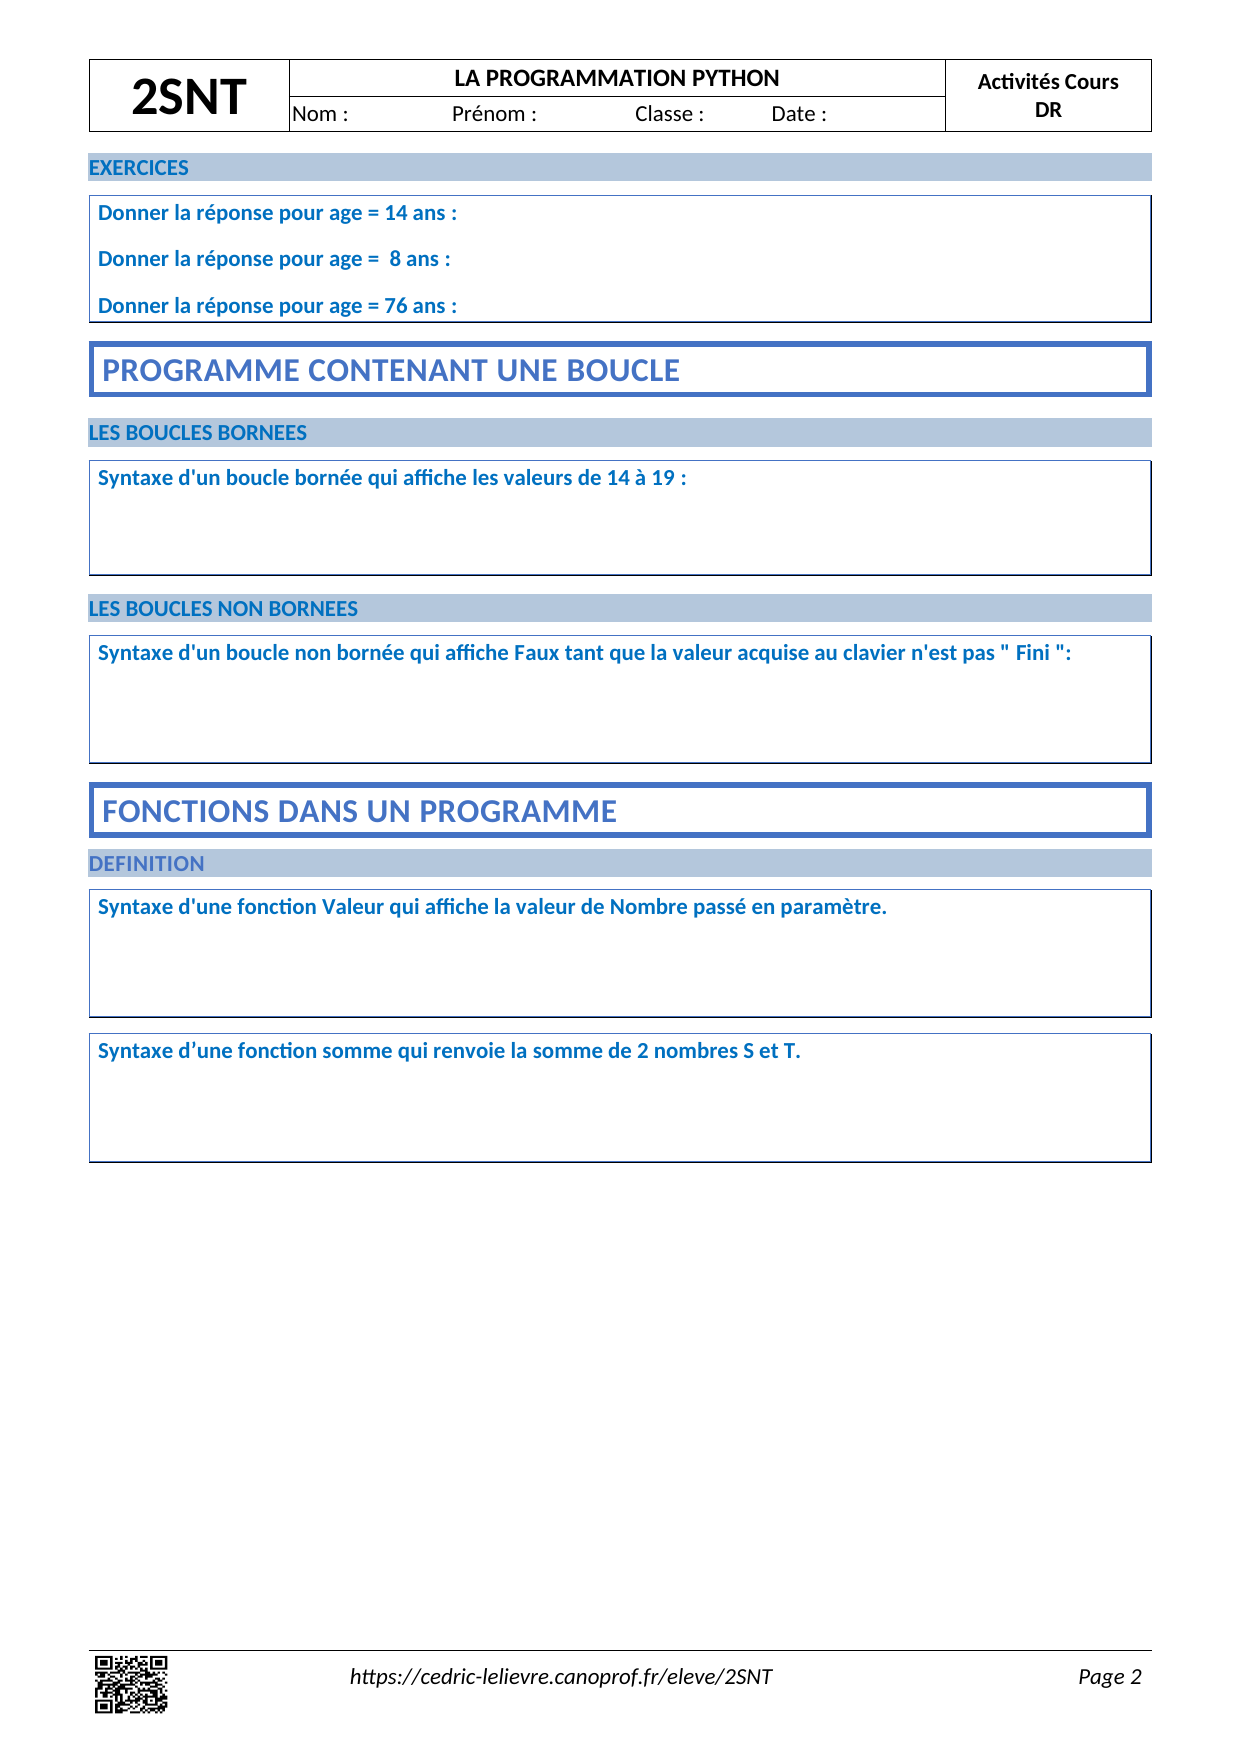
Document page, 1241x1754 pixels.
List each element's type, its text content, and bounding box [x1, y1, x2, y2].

text Syntaxe d'un boucle non bornée qui affiche Faux tant que la valeur acquise au clavier n'est pas " Fini ": [90, 636, 1150, 666]
text Programme contenant une BOUCLE [94, 347, 1146, 392]
text Donner la réponse pour age = 76 ans : [90, 288, 1150, 321]
text Donner la réponse pour age = 8 ans : [90, 241, 1150, 272]
text LES BOUCLES NON BORNEES [88, 594, 1152, 622]
text Donner la réponse pour age = 14 ans : [90, 196, 1150, 226]
text EXERCICES [88, 153, 1152, 181]
text Syntaxe d’une fonction somme qui renvoie la somme de 2 nombres S et T. [90, 1034, 1150, 1064]
text FONCTIONS DANS UN PROGRAMME [94, 788, 1146, 832]
text DEFINITION [88, 849, 1152, 877]
text LES BOUCLES BORNEES [88, 418, 1152, 447]
text Syntaxe d'une fonction Valeur qui affiche la valeur de Nombre passé en paramètre. [90, 890, 1150, 920]
text Syntaxe d'un boucle bornée qui affiche les valeurs de 14 à 19 : [90, 461, 1150, 491]
